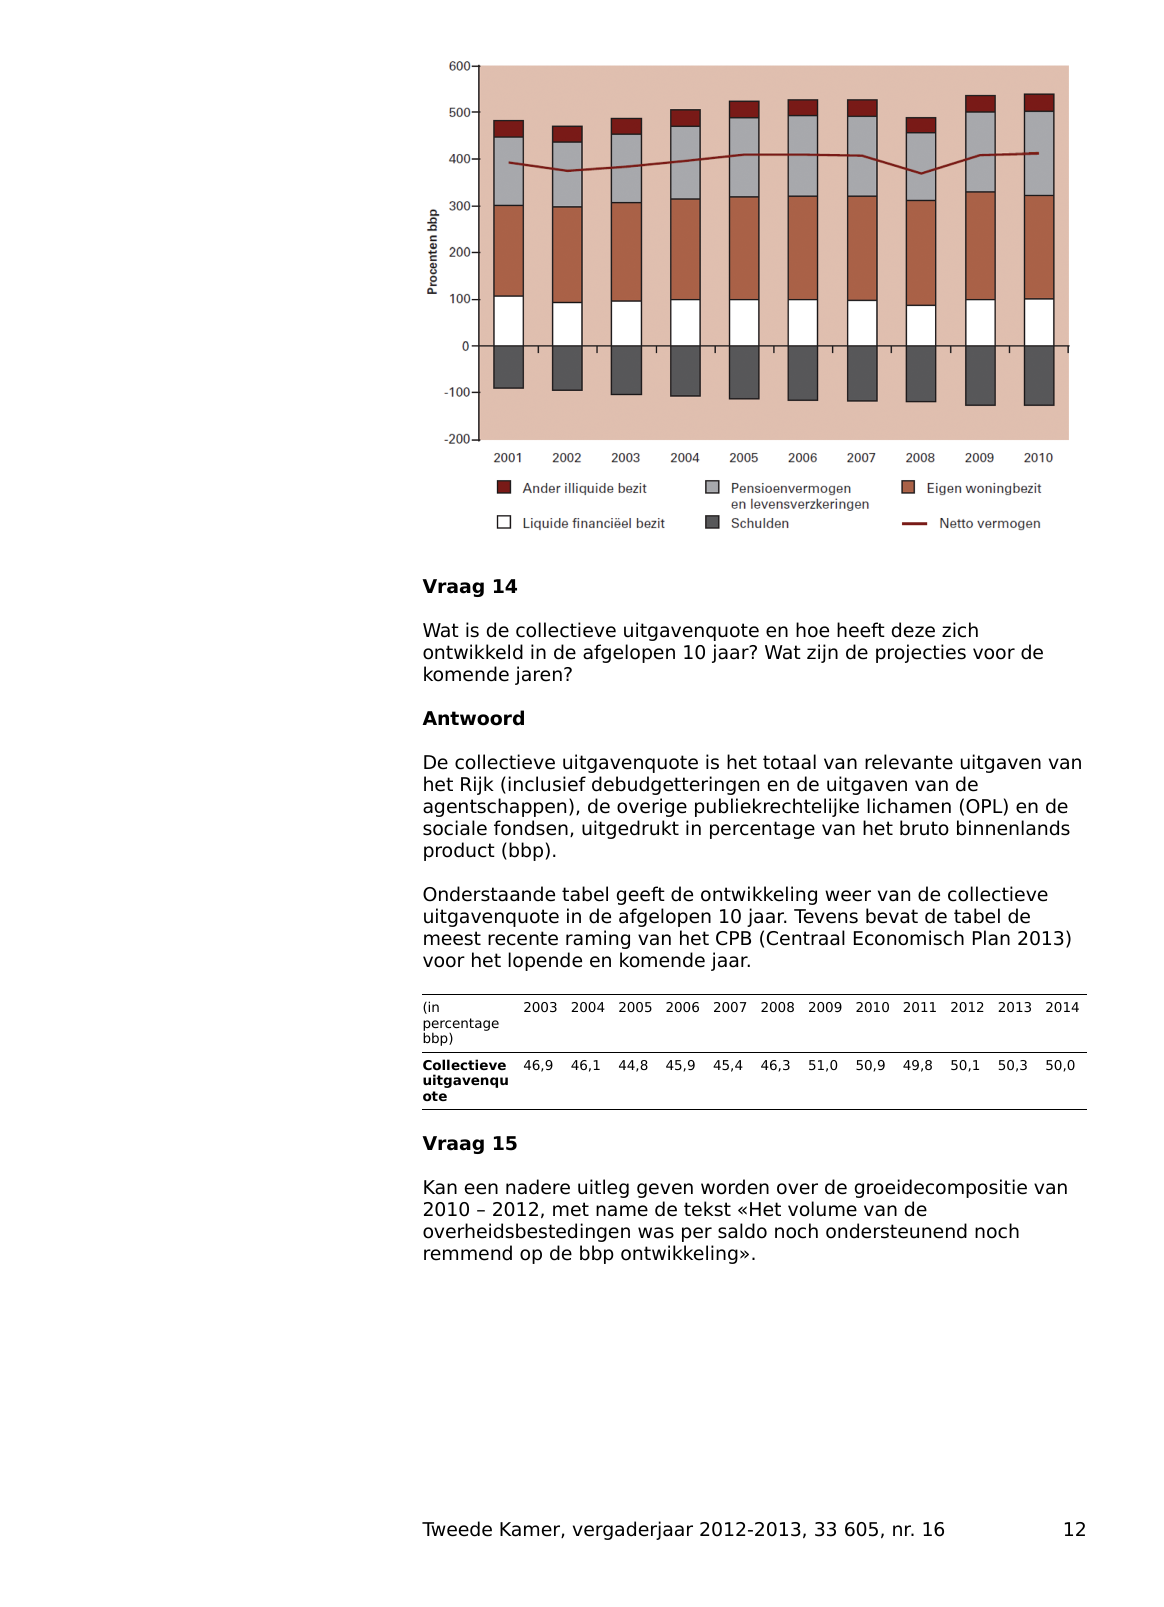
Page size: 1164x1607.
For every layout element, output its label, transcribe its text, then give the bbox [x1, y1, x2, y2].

table_cell 49,8 [897, 1053, 944, 1109]
text De collectieve uitgavenquote is het totaal van relevante uitgaven van het Rijk (inclusief debudgetteringen en de uitgaven van de agentschappen), de overige publiekrechtelijke lichamen (OPL) en de sociale fondsen, uitgedrukt in percentage van het bruto binnenlands product (bbp). [422, 752, 1087, 862]
text Onderstaande tabel geeft de ontwikkeling weer van de collectieve uitgavenquote in de afgelopen 10 jaar. Tevens bevat de tabel de meest recente raming van het CPB (Centraal Economisch Plan 2013) voor het lopende en komende jaar. [422, 884, 1087, 972]
table_cell 46,1 [565, 1053, 612, 1109]
table_header 2014 [1039, 995, 1087, 1052]
table_header (in percentage bbp) [422, 995, 517, 1052]
table_header 2005 [612, 995, 659, 1052]
table_cell Collectieve uitgavenquote [422, 1053, 517, 1109]
table_header 2009 [802, 995, 849, 1052]
text Wat is de collectieve uitgavenquote en hoe heeft deze zich ontwikkeld in de afgelopen 10 jaar? Wat zijn de projecties voor de komende jaren? [422, 620, 1087, 686]
table_cell 45,9 [660, 1053, 707, 1109]
table_header 2008 [754, 995, 802, 1052]
table_cell 50,1 [944, 1053, 992, 1109]
table_header 2011 [897, 995, 944, 1052]
table_cell 46,9 [517, 1053, 564, 1109]
table_header 2003 [517, 995, 564, 1052]
picture [422, 59, 1072, 532]
subtitle Vraag 15 [422, 1132, 1087, 1154]
table_cell 51,0 [802, 1053, 849, 1109]
table_cell 45,4 [707, 1053, 754, 1109]
table_header 2006 [660, 995, 707, 1052]
table_cell 50,0 [1039, 1053, 1087, 1109]
subtitle Antwoord [422, 708, 1087, 730]
table_header 2007 [707, 995, 754, 1052]
table_header 2004 [565, 995, 612, 1052]
table_header 2013 [992, 995, 1039, 1052]
table_header 2012 [944, 995, 992, 1052]
table_cell 46,3 [754, 1053, 802, 1109]
table_cell 50,9 [849, 1053, 897, 1109]
subtitle Vraag 14 [422, 576, 1087, 598]
table_cell 50,3 [992, 1053, 1039, 1109]
table_header 2010 [849, 995, 897, 1052]
table_cell 44,8 [612, 1053, 659, 1109]
text Kan een nadere uitleg geven worden over de groeidecompositie van 2010 – 2012, met name de tekst «Het volume van de overheidsbestedingen was per saldo noch ondersteunend noch remmend op de bbp ontwikkeling». [422, 1177, 1087, 1264]
